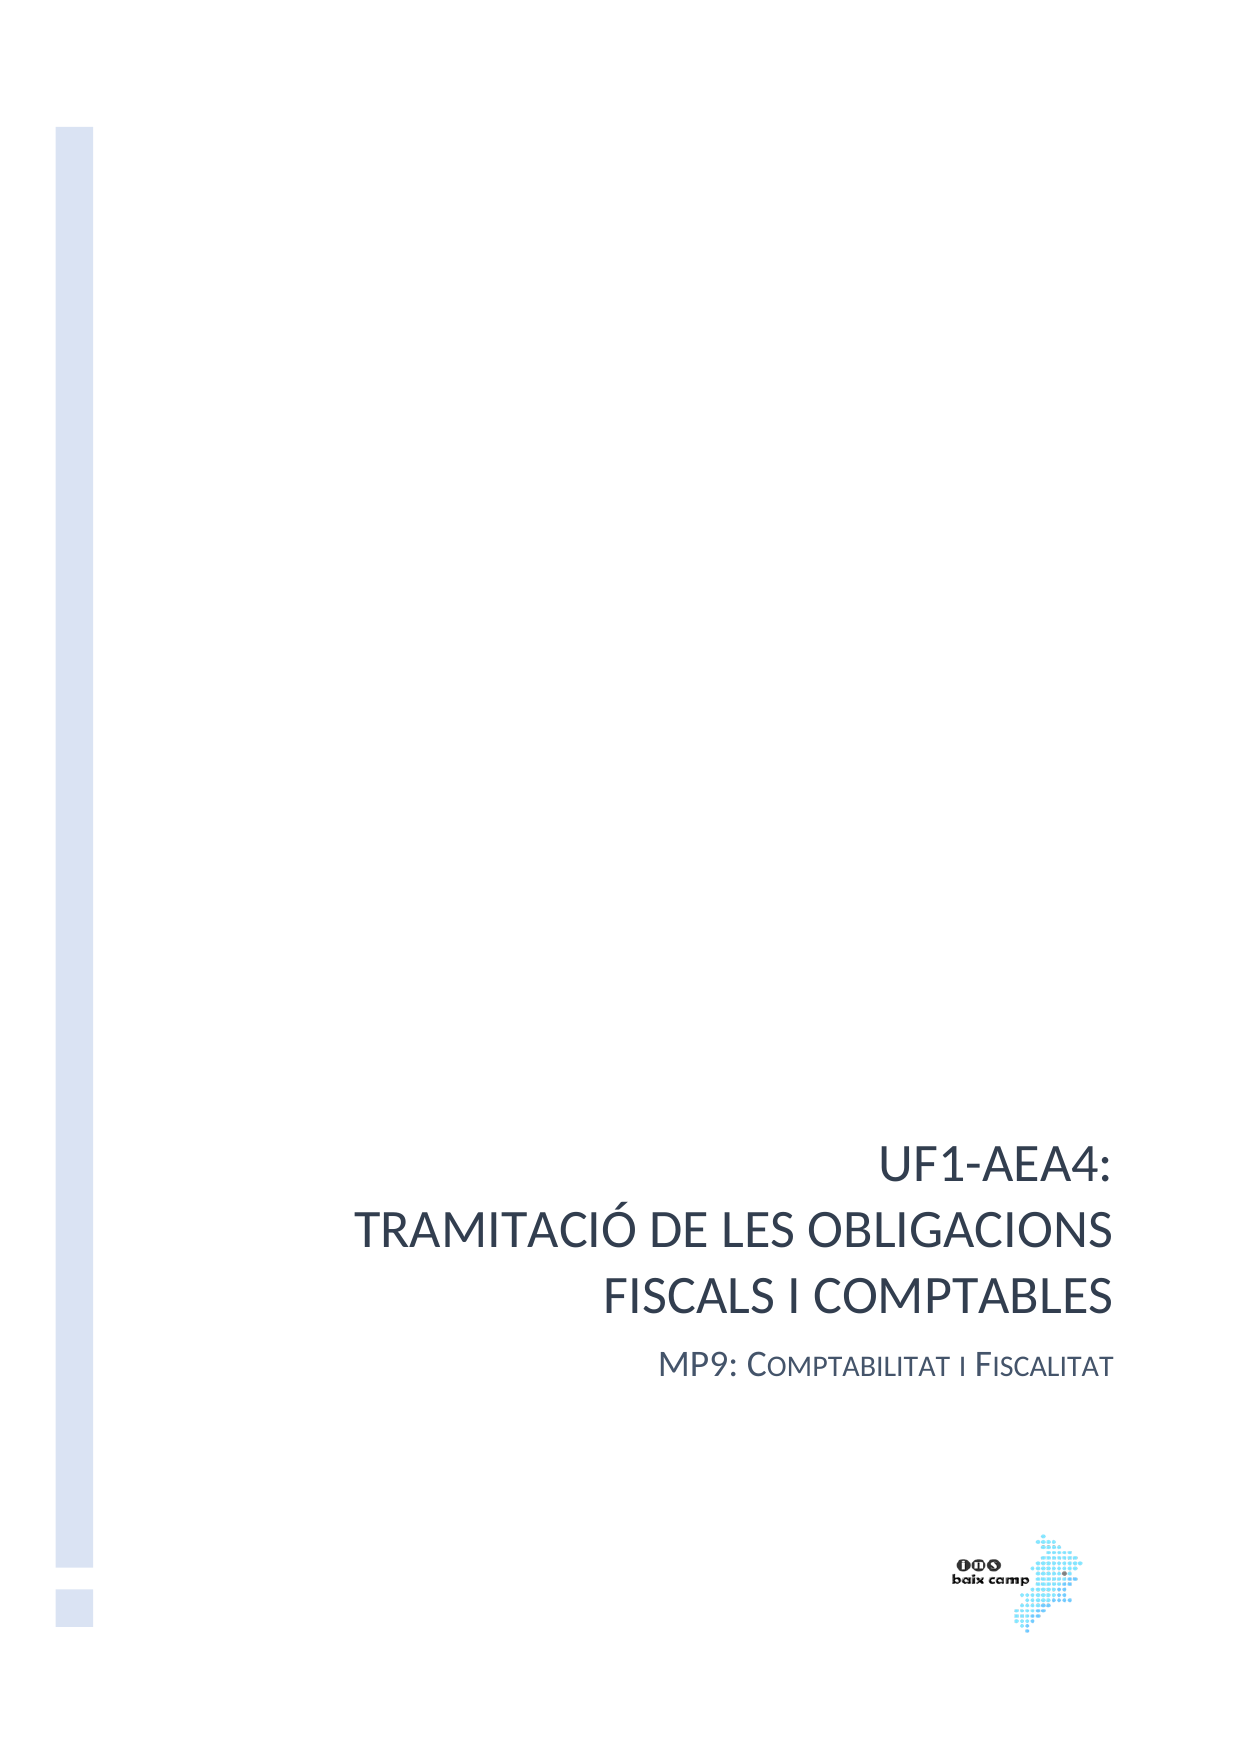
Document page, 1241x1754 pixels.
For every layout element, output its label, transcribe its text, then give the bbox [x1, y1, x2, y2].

text UF1-AEA4: TRAMITACIÓ DE LES OBLIGACIONS FISCALS I COMPTABLES [186, 1129, 1113, 1327]
picture [946, 1522, 1084, 1641]
text MP9: Comptabilitat i Fiscalitat [186, 1340, 1113, 1386]
